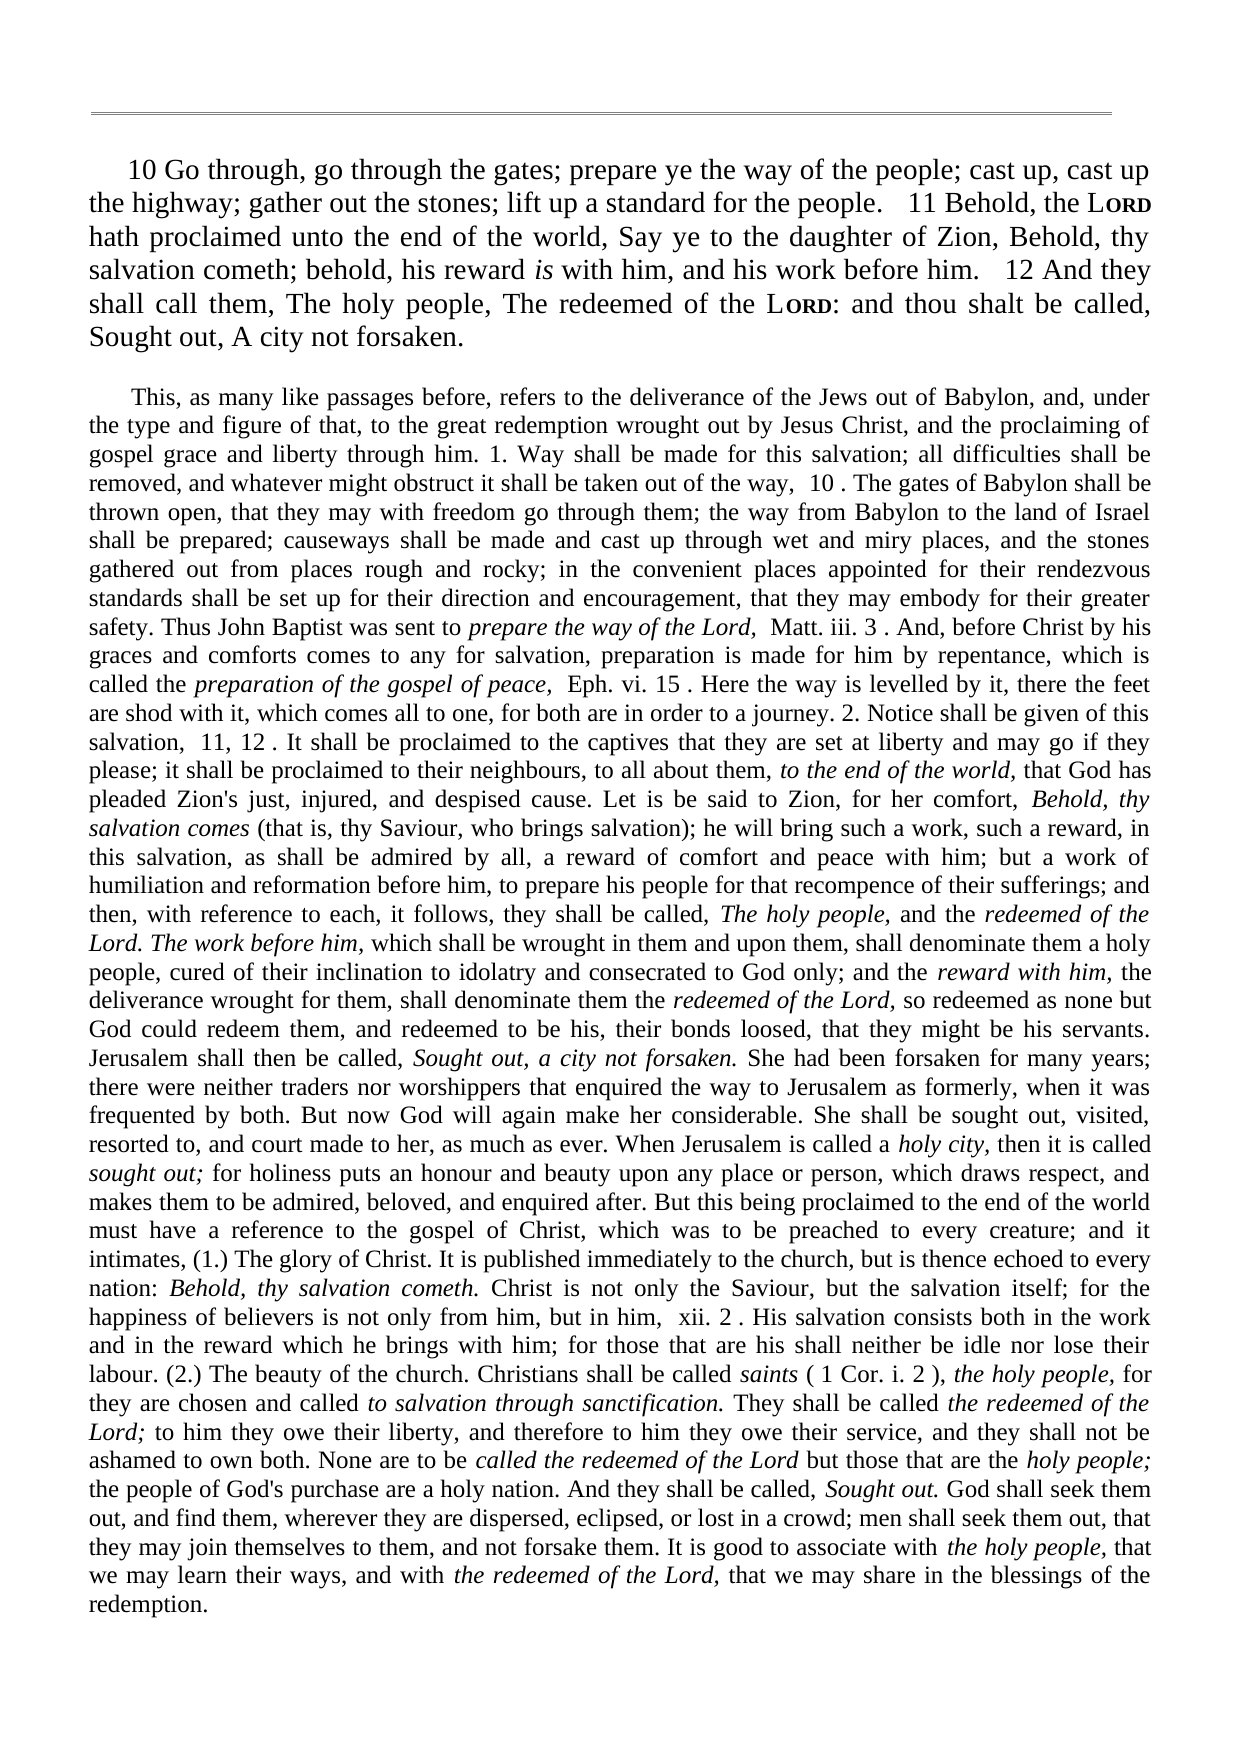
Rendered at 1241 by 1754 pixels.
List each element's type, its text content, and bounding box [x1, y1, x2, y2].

table_cell [89, 89, 1115, 123]
text 10 Go through, go through the gates; prepare ye the way of the people; cast up, cast up the highway; gather out the stones; lift up a standard for the people. 11 Behold, the LORD hath proclaimed unto the end of the world, Say ye to the daughter of Zion, Behold, thy salvation cometh; behold, his reward is with him, and his work before him. 12 And they shall call them, The holy people, The redeemed of the LORD: and thou shalt be called, Sought out, A city not forsaken. This, as many like passages before, refers to the deliverance of the Jews out of Babylon, and, under the type and figure of that, to the great redemption wrought out by Jesus Christ, and the proclaiming of gospel grace and liberty through him. 1. Way shall be made for this salvation; all difficulties shall be removed, and whatever might obstruct it shall be taken out of the way, 10 . The gates of Babylon shall be thrown open, that they may with freedom go through them; the way from Babylon to the land of Israel shall be prepared; causeways shall be made and cast up through wet and miry places, and the stones gathered out from places rough and rocky; in the convenient places appointed for their rendezvous standards shall be set up for their direction and encouragement, that they may embody for their greater safety. Thus John Baptist was sent to prepare the way of the Lord, Matt. iii. 3 . And, before Christ by his graces and comforts comes to any for salvation, preparation is made for him by repentance, which is called the preparation of the gospel of peace, Eph. vi. 15 . Here the way is levelled by it, there the feet are shod with it, which comes all to one, for both are in order to a journey. 2. Notice shall be given of this salvation, 11, 12 . It shall be proclaimed to the captives that they are set at liberty and may go if they please; it shall be proclaimed to their neighbours, to all about them, to the end of the world, that God has pleaded Zion's just, injured, and despised cause. Let is be said to Zion, for her comfort, Behold, thy salvation comes (that is, thy Saviour, who brings salvation); he will bring such a work, such a reward, in this salvation, as shall be admired by all, a reward of comfort and peace with him; but a work of humiliation and reformation before him, to prepare his people for that recompence of their sufferings; and then, with reference to each, it follows, they shall be called, The holy people, and the redeemed of the Lord. The work before him, which shall be wrought in them and upon them, shall denominate them a holy people, cured of their inclination to idolatry and consecrated to God only; and the reward with him, the deliverance wrought for them, shall denominate them the redeemed of the Lord, so redeemed as none but God could redeem them, and redeemed to be his, their bonds loosed, that they might be his servants. Jerusalem shall then be called, Sought out, a city not forsaken. She had been forsaken for many years; there were neither traders nor worshippers that enquired the way to Jerusalem as formerly, when it was frequented by both. But now God will again make her considerable. She shall be sought out, visited, resorted to, and court made to her, as much as ever. When Jerusalem is called a holy city, then it is called sought out; for holiness puts an honour and beauty upon any place or person, which draws respect, and makes them to be admired, beloved, and enquired after. But this being proclaimed to the end of the world must have a reference to the gospel of Christ, which was to be preached to every creature; and it intimates, (1.) The glory of Christ. It is published immediately to the church, but is thence echoed to every nation: Behold, thy salvation cometh. Christ is not only the Saviour, but the salvation itself; for the happiness of believers is not only from him, but in him, xii. 2 . His salvation consists both in the work and in the reward which he brings with him; for those that are his shall neither be idle nor lose their labour. (2.) The beauty of the church. Christians shall be called saints ( 1 Cor. i. 2 ), the holy people, for they are chosen and called to salvation through sanctification. They shall be called the redeemed of the Lord; to him they owe their liberty, and therefore to him they owe their service, and they shall not be ashamed to own both. None are to be called the redeemed of the Lord but those that are the holy people; the people of God's purchase are a holy nation. And they shall be called, Sought out. God shall seek them out, and find them, wherever they are dispersed, eclipsed, or lost in a crowd; men shall seek them out, that they may join themselves to them, and not forsake them. It is good to associate with the holy people, that we may learn their ways, and with the redeemed of the Lord, that we may share in the blessings of the redemption. [88, 123, 1152, 1647]
table_cell [1115, 89, 1152, 123]
